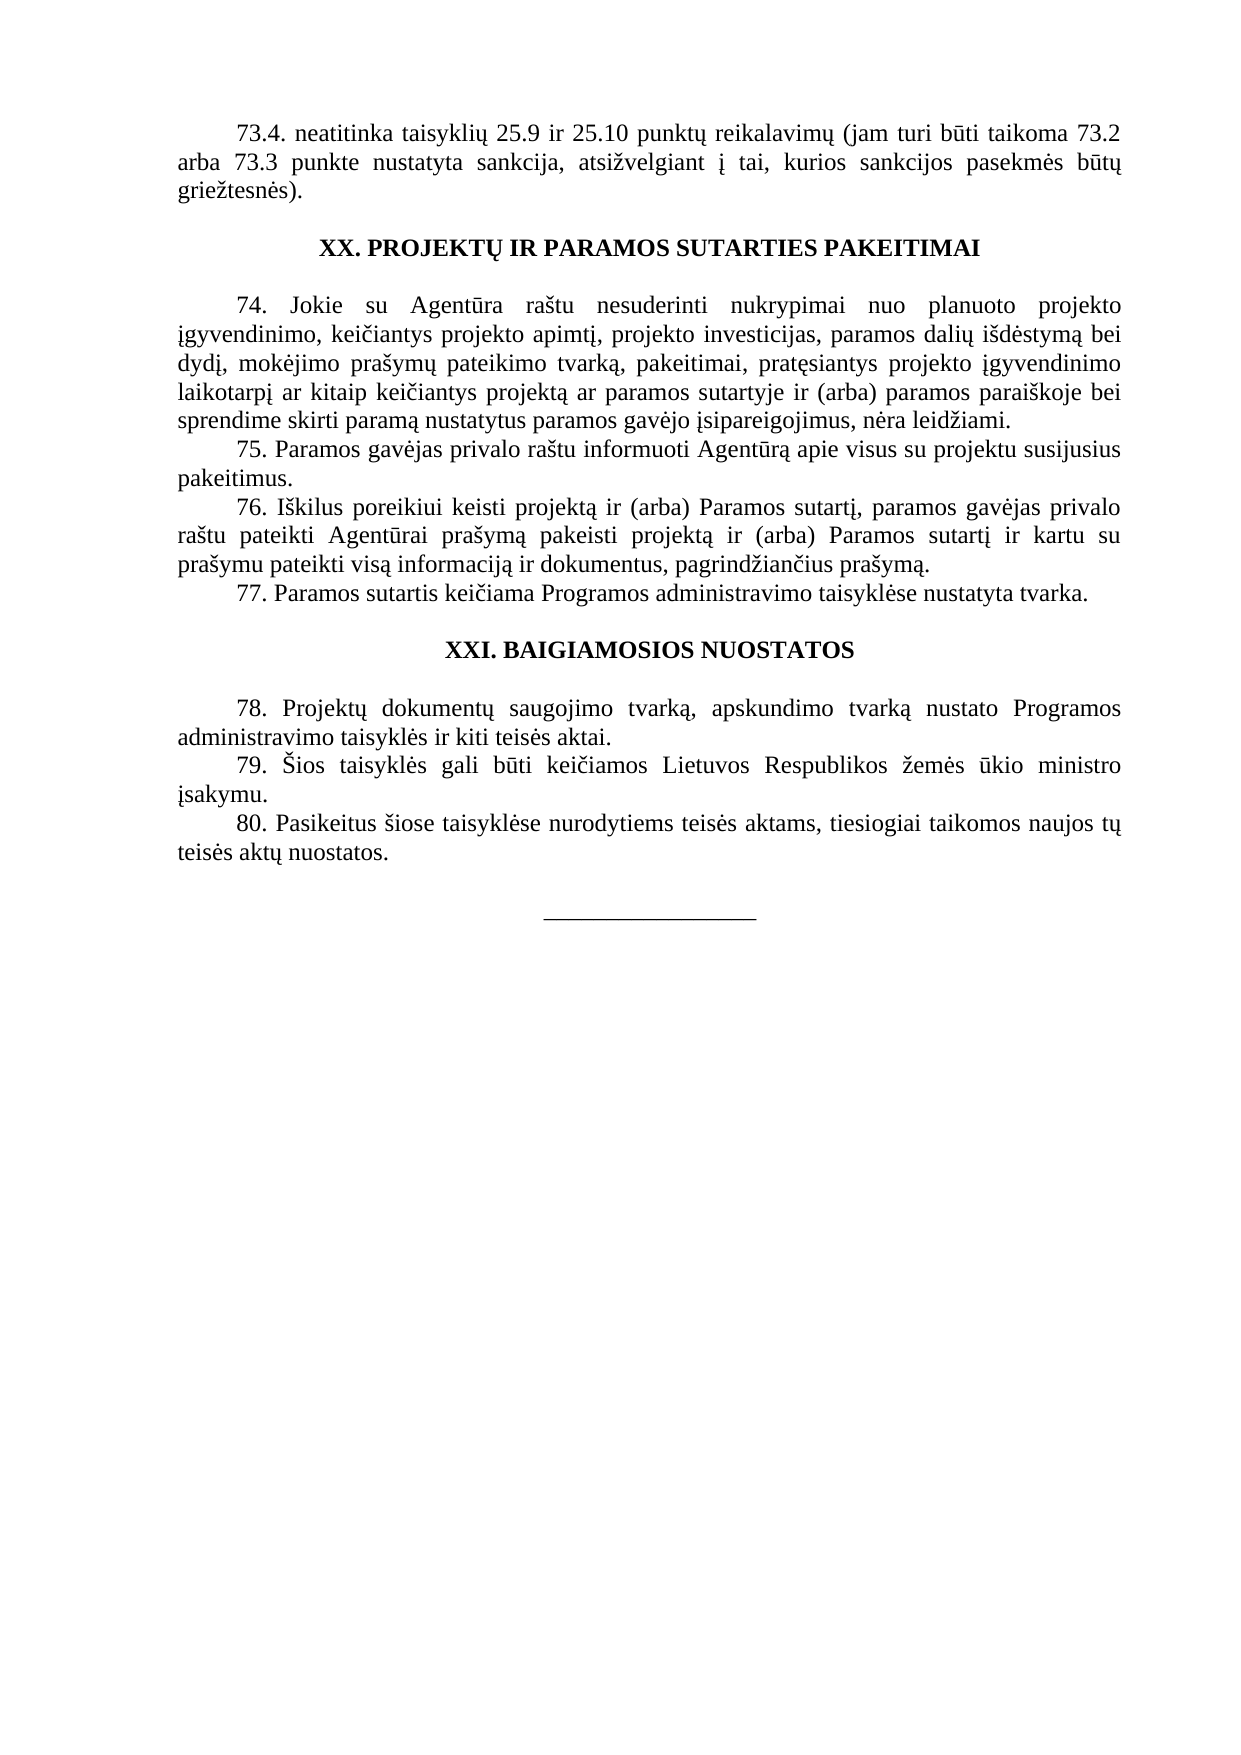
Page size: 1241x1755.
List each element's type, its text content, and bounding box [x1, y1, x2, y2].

text 77. Paramos sutartis keičiama Programos administravimo taisyklėse nustatyta tvarka. [177, 578, 1122, 607]
text XX. PROJEKTŲ IR PARAMOS SUTARTIES PAKEITIMAI [177, 233, 1122, 262]
text 73.4. neatitinka taisyklių 25.9 ir 25.10 punktų reikalavimų (jam turi būti taikoma 73.2 arba 73.3 punkte nustatyta sankcija, atsižvelgiant į tai, kurios sankcijos pasekmės būtų griežtesnės). [177, 118, 1122, 204]
text 75. Paramos gavėjas privalo raštu informuoti Agentūrą apie visus su projektu susijusius pakeitimus. [177, 434, 1122, 492]
text 79. Šios taisyklės gali būti keičiamos Lietuvos Respublikos žemės ūkio ministro įsakymu. [177, 751, 1122, 808]
text 78. Projektų dokumentų saugojimo tvarką, apskundimo tvarką nustato Programos administravimo taisyklės ir kiti teisės aktai. [177, 693, 1122, 751]
text 74. Jokie su Agentūra raštu nesuderinti nukrypimai nuo planuoto projekto įgyvendinimo, keičiantys projekto apimtį, projekto investicijas, paramos dalių išdėstymą bei dydį, mokėjimo prašymų pateikimo tvarką, pakeitimai, pratęsiantys projekto įgyvendinimo laikotarpį ar kitaip keičiantys projektą ar paramos sutartyje ir (arba) paramos paraiškoje bei sprendime skirti paramą nustatytus paramos gavėjo įsipareigojimus, nėra leidžiami. [177, 291, 1122, 434]
text XXI. BAIGIAMOSIOS NUOSTATOS [177, 636, 1122, 664]
text 76. Iškilus poreikiui keisti projektą ir (arba) Paramos sutartį, paramos gavėjas privalo raštu pateikti Agentūrai prašymą pakeisti projektą ir (arba) Paramos sutartį ir kartu su prašymu pateikti visą informaciją ir dokumentus, pagrindžiančius prašymą. [177, 492, 1122, 578]
text _________________ [177, 894, 1122, 923]
text 80. Pasikeitus šiose taisyklėse nurodytiems teisės aktams, tiesiogiai taikomos naujos tų teisės aktų nuostatos. [177, 808, 1122, 866]
